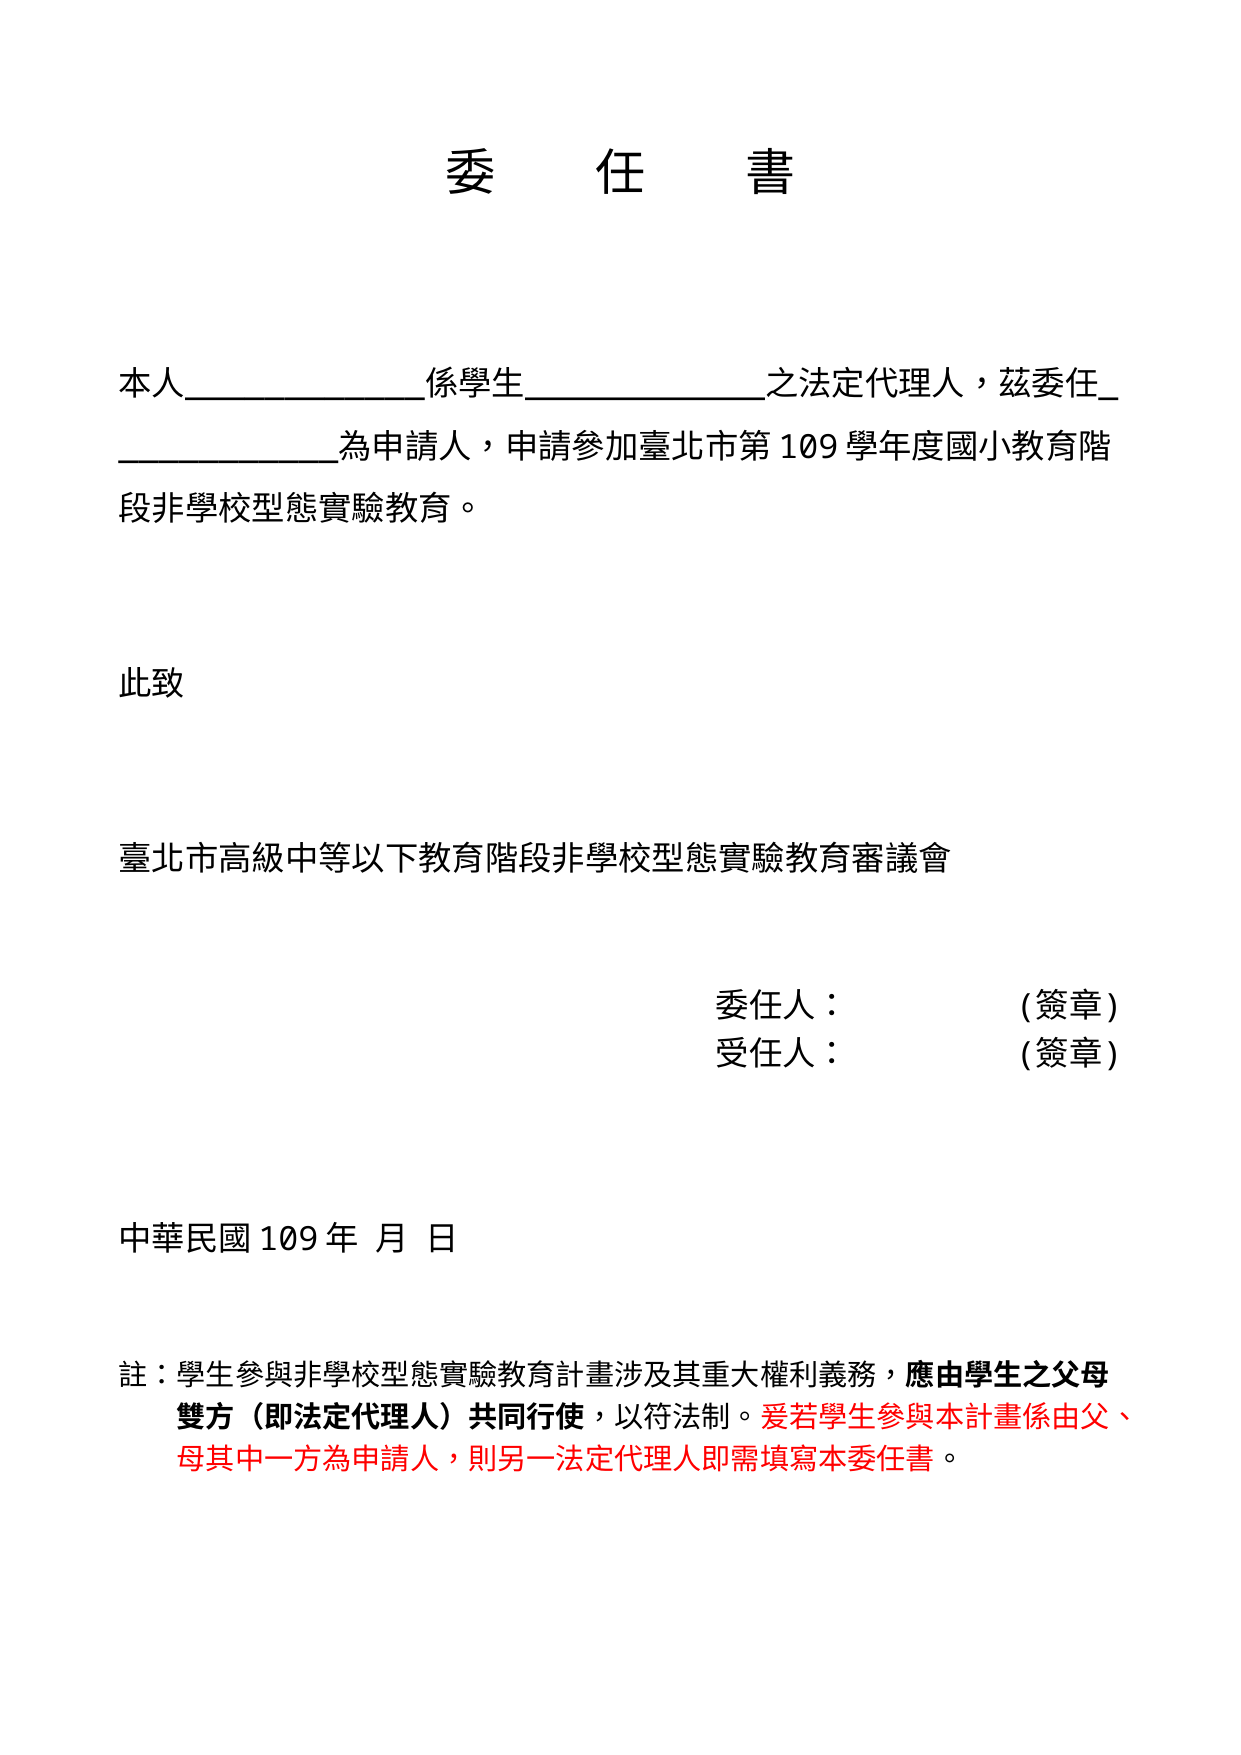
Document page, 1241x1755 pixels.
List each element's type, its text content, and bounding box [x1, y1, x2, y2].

text 委任人： (簽章) [118, 979, 1122, 1027]
text 本人____________係學生____________之法定代理人，茲委任____________為申請人，申請參加臺北市第109學年度國小教育階段非學校型態實驗教育。 [118, 339, 1122, 527]
text 中華民國109年 月 日 [118, 1212, 1122, 1260]
text 受任人： (簽章) [118, 1027, 1122, 1076]
text 臺北市高級中等以下教育階段非學校型態實驗教育審議會 [118, 814, 1122, 877]
text 此致 [118, 639, 1122, 702]
text 註：學生參與非學校型態實驗教育計畫涉及其重大權利義務，應由學生之父母雙方（即法定代理人）共同行使，以符法制。爰若學生參與本計畫係由父、母其中一方為申請人，則另一法定代理人即需填寫本委任書。 [118, 1351, 1122, 1478]
text 委 任 書 [118, 96, 1122, 221]
